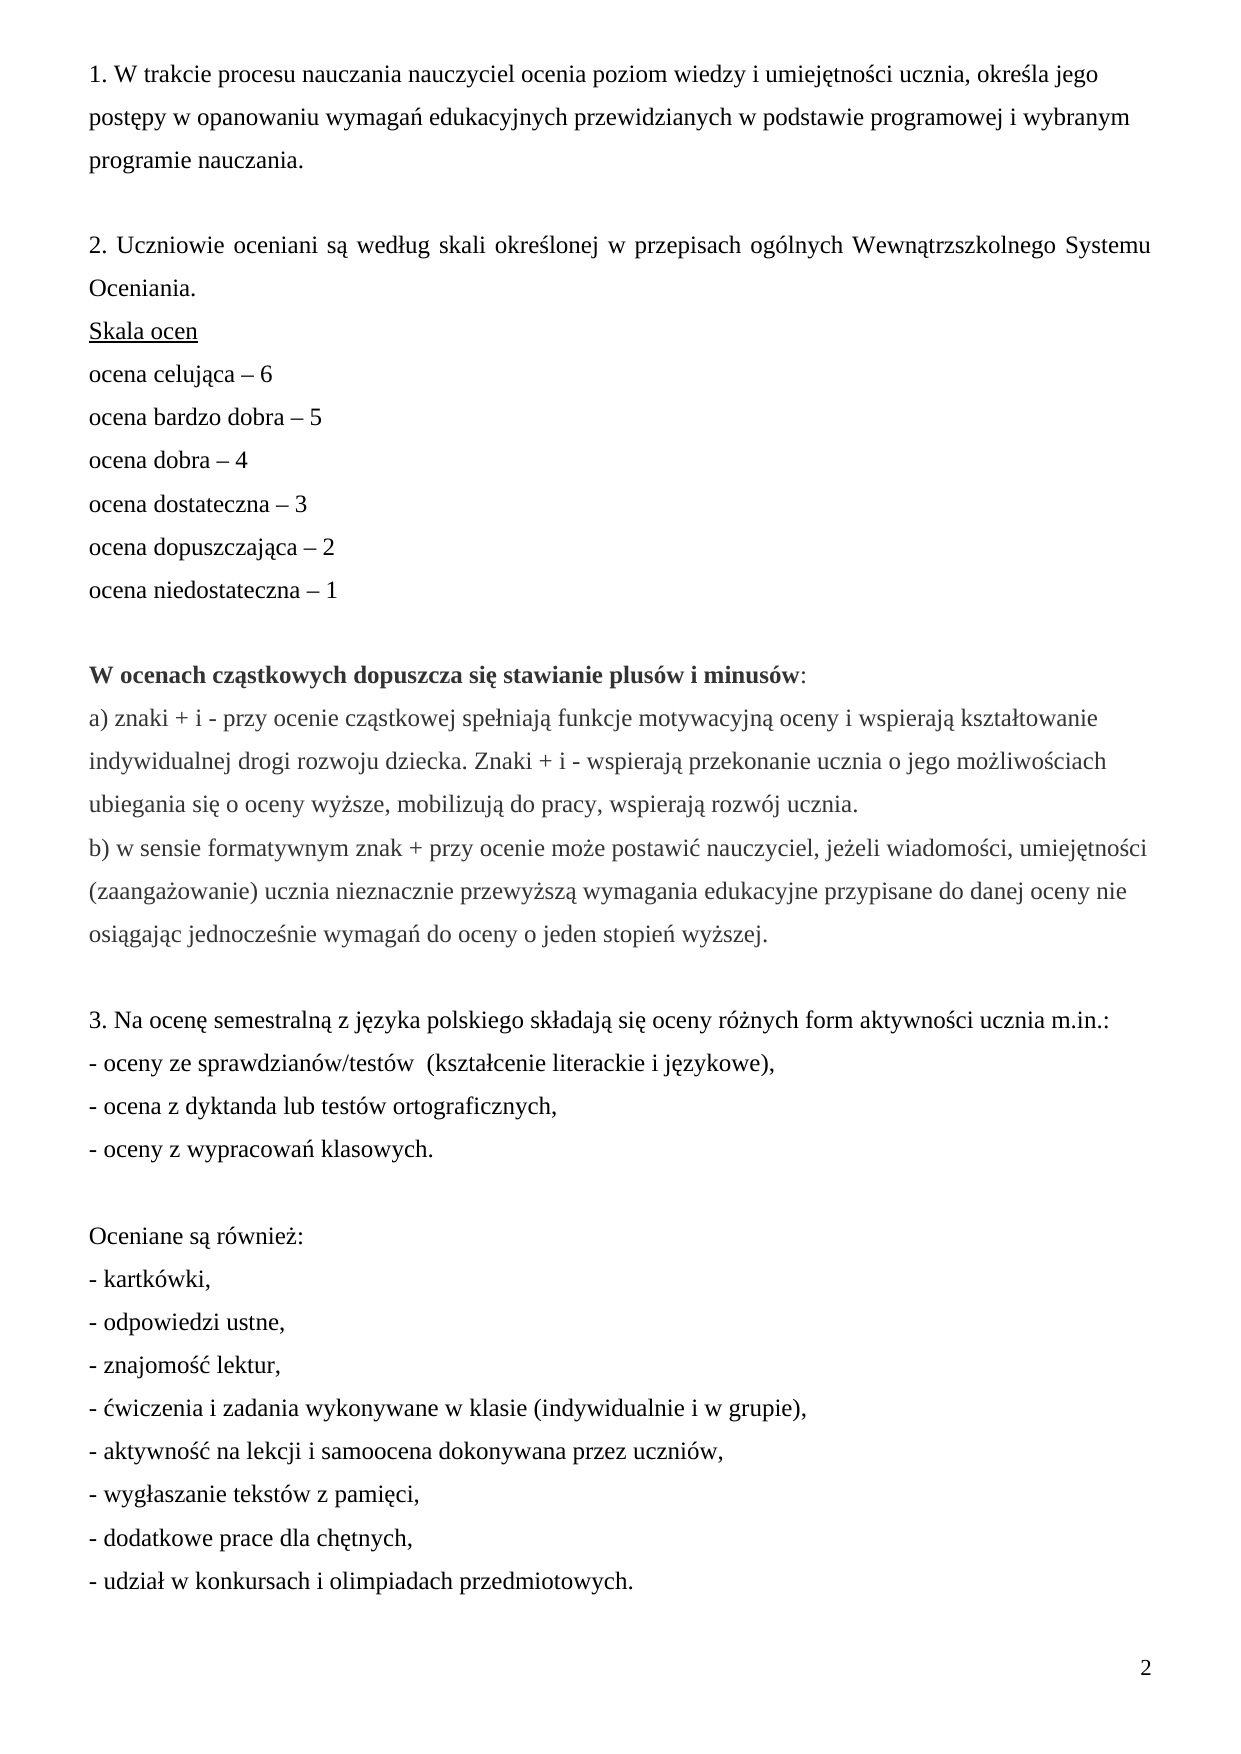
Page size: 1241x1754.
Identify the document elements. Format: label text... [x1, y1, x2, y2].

text W ocenach cząstkowych dopuszcza się stawianie plusów i minusów: a) znaki + i - przy ocenie cząstkowej spełniają funkcje motywacyjną oceny i wspierają kształtowanie indywidualnej drogi rozwoju dziecka. Znaki + i - wspierają przekonanie ucznia o jego możliwościach ubiegania się o oceny wyższe, mobilizują do pracy, wspierają rozwój ucznia. b) w sensie formatywnym znak + przy ocenie może postawić nauczyciel, jeżeli wiadomości, umiejętności (zaangażowanie) ucznia nieznacznie przewyższą wymagania edukacyjne przypisane do danej oceny nie osiągając jednocześnie wymagań do oceny o jeden stopień wyższej. [89, 660, 1152, 948]
text - znajomość lektur, [89, 1350, 1152, 1379]
text - wygłaszanie tekstów z pamięci, [89, 1479, 1152, 1508]
text ocena dostateczna – 3 [89, 489, 1152, 517]
text 1. W trakcie procesu nauczania nauczyciel ocenia poziom wiedzy i umiejętności ucznia, określa jego postępy w opanowaniu wymagań edukacyjnych przewidzianych w podstawie programowej i wybranym programie nauczania. [89, 59, 1152, 216]
text - oceny ze sprawdzianów/testów (kształcenie literackie i językowe), [89, 1048, 1152, 1077]
text - ocena z dyktanda lub testów ortograficznych, [89, 1091, 1152, 1120]
text Oceniane są również: [89, 1221, 1152, 1249]
text ocena dopuszczająca – 2 [89, 532, 1152, 561]
text - dodatkowe prace dla chętnych, [89, 1523, 1152, 1551]
text - aktywność na lekcji i samoocena dokonywana przez uczniów, [89, 1436, 1152, 1465]
text - udział w konkursach i olimpiadach przedmiotowych. [89, 1566, 1152, 1594]
text - oceny z wypracowań klasowych. [89, 1134, 1152, 1163]
text Skala ocen [89, 316, 1152, 345]
text ocena bardzo dobra – 5 [89, 402, 1152, 431]
text 3. Na ocenę semestralną z języka polskiego składają się oceny różnych form aktywności ucznia m.in.: [89, 1005, 1152, 1034]
text ocena celująca – 6 [89, 359, 1152, 388]
text ocena dobra – 4 [89, 446, 1152, 474]
text - odpowiedzi ustne, [89, 1307, 1152, 1336]
text ocena niedostateczna – 1 [89, 575, 1152, 604]
text 2. Uczniowie oceniani są według skali określonej w przepisach ogólnych Wewnątrzszkolnego Systemu Oceniania. [89, 230, 1152, 302]
text - kartkówki, [89, 1264, 1152, 1293]
text - ćwiczenia i zadania wykonywane w klasie (indywidualnie i w grupie), [89, 1393, 1152, 1422]
